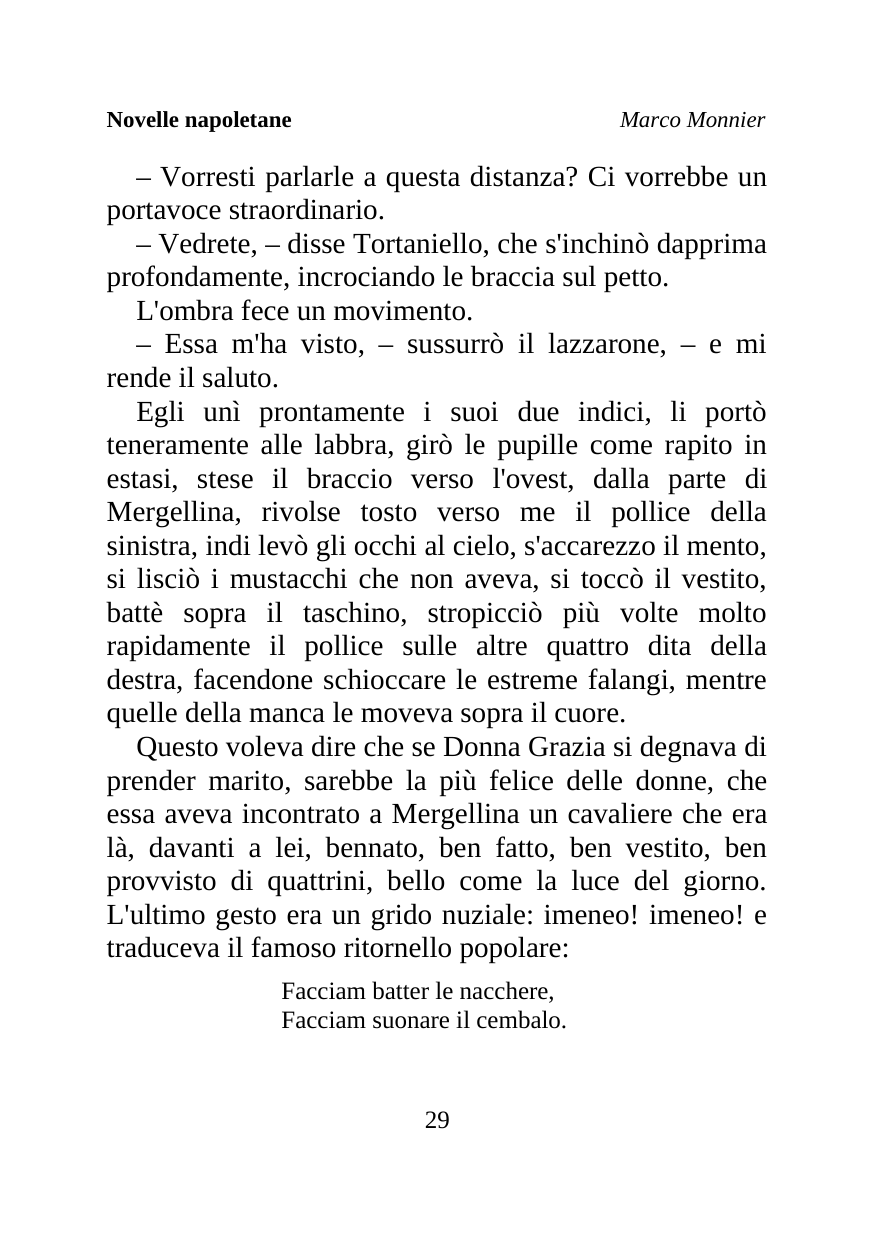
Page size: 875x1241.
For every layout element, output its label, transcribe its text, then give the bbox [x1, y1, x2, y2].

text Egli unì prontamente i suoi due indici, li portò teneramente alle labbra, girò le pupille come rapito in estasi, stese il braccio verso l'ovest, dalla parte di Mergellina, rivolse tosto verso me il pollice della sinistra, indi levò gli occhi al cielo, s'accarezzo il mento, si lisciò i mustacchi che non aveva, si toccò il vestito, battè sopra il taschino, stropicciò più volte molto rapidamente il pollice sulle altre quattro dita della destra, facendone schioccare le estreme falangi, mentre quelle della manca le moveva sopra il cuore. [106, 394, 768, 729]
text Facciam batter le nacchere, Facciam suonare il cembalo. [281, 976, 768, 1034]
text – Essa m'ha visto, – sussurrò il lazzarone, – e mi rende il saluto. [106, 327, 768, 394]
text – Vorresti parlarle a questa distanza? Ci vorrebbe un portavoce straordinario. [106, 159, 768, 226]
text L'ombra fece un movimento. [106, 293, 768, 327]
text – Vedrete, – disse Tortaniello, che s'inchinò dapprima profondamente, incrociando le braccia sul petto. [106, 226, 768, 293]
text Questo voleva dire che se Donna Grazia si degnava di prender marito, sarebbe la più felice delle donne, che essa aveva incontrato a Mergellina un cavaliere che era là, davanti a lei, bennato, ben fatto, ben vestito, ben provvisto di quattrini, bello come la luce del giorno. L'ultimo gesto era un grido nuziale: imeneo! imeneo! e traduceva il famoso ritornello popolare: [106, 729, 768, 964]
